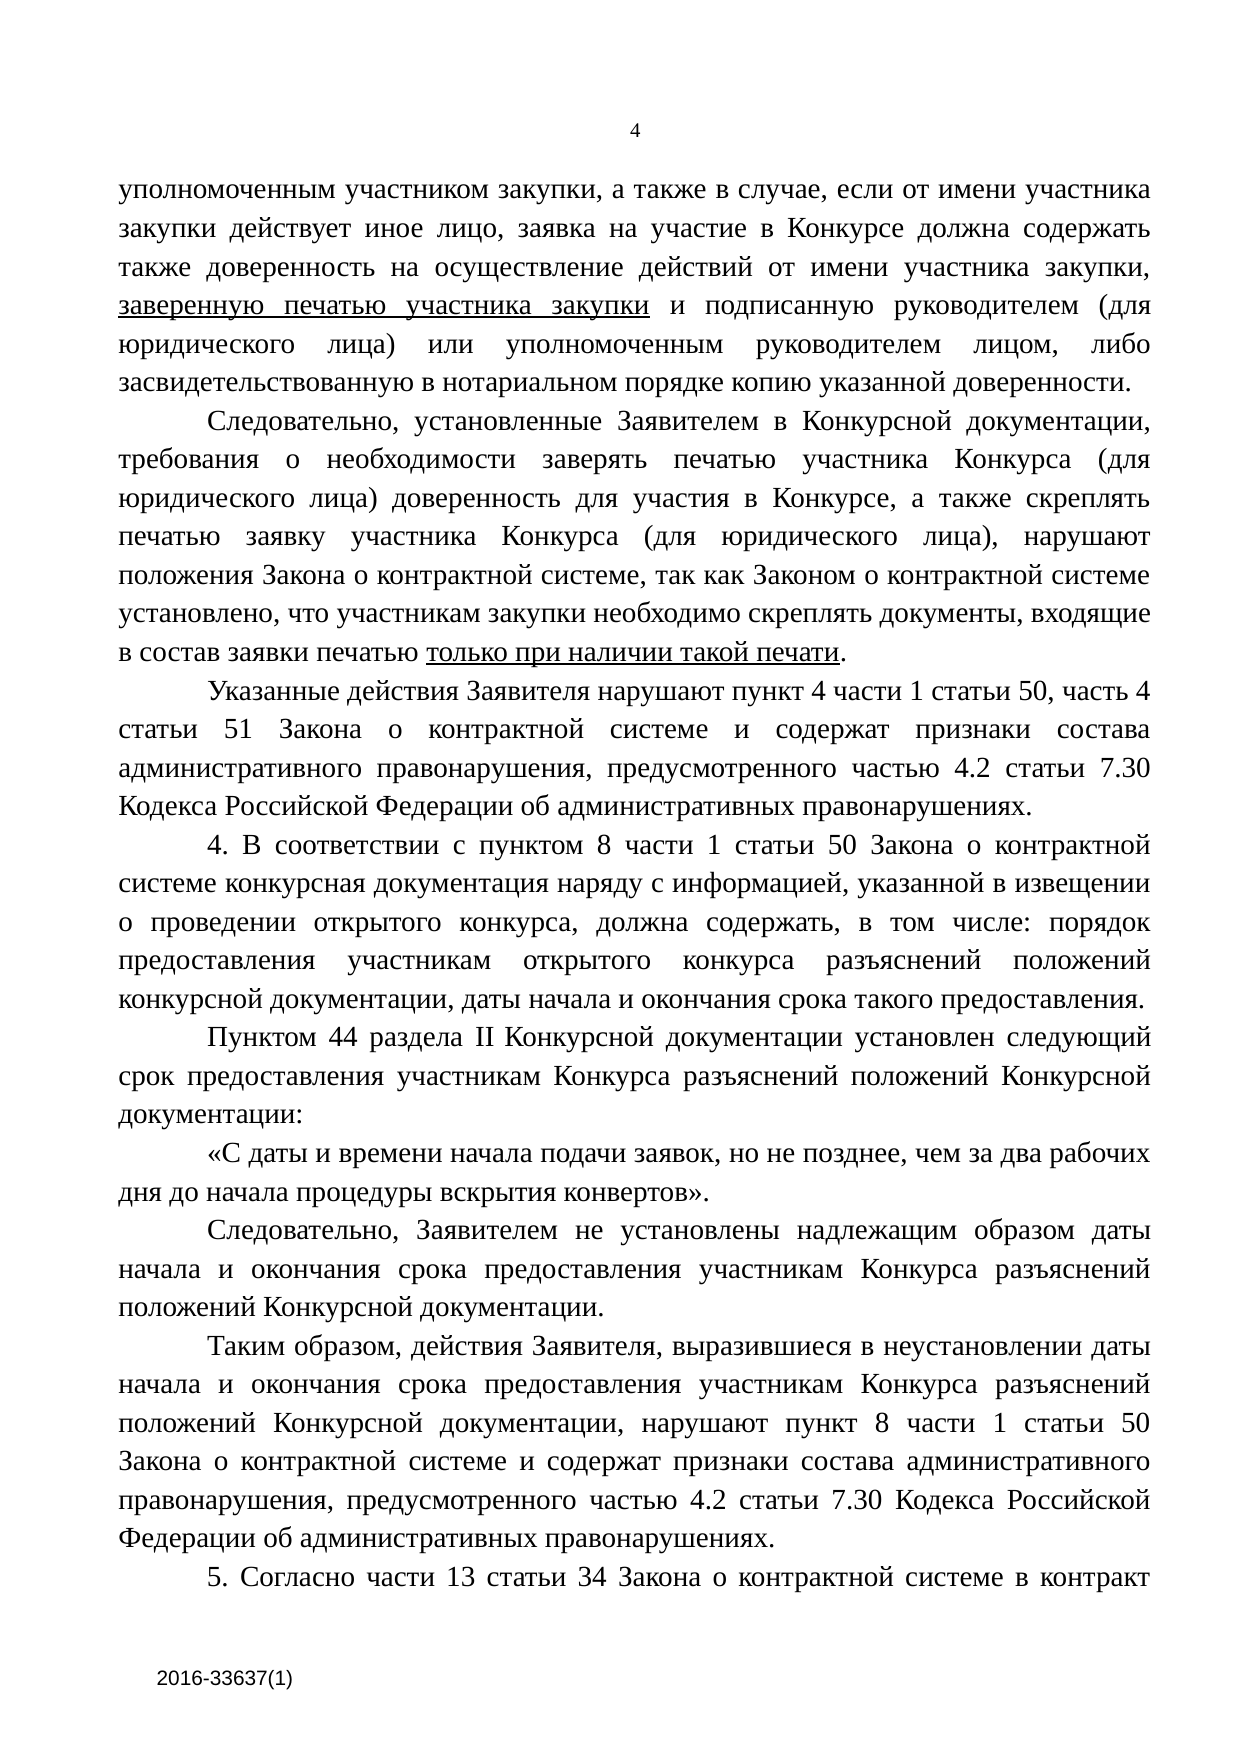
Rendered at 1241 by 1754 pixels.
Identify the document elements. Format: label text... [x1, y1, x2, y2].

text Следовательно, установленные Заявителем в Конкурсной документации, требования о необходимости заверять печатью участника Конкурса (для юридического лица) доверенность для участия в Конкурсе, а также скреплять печатью заявку участника Конкурса (для юридического лица), нарушают положения Закона о контрактной системе, так как Законом о контрактной системе установлено, что участникам закупки необходимо скреплять документы, входящие в состав заявки печатью только при наличии такой печати. [118, 403, 1152, 668]
text 5. Согласно части 13 статьи 34 Закона о контрактной системе в контракт [118, 1559, 1152, 1593]
text Пунктом 44 раздела II Конкурсной документации установлен следующий срок предоставления участникам Конкурса разъяснений положений Конкурсной документации: [118, 1019, 1152, 1130]
text Указанные действия Заявителя нарушают пункт 4 части 1 статьи 50, часть 4 статьи 51 Закона о контрактной системе и содержат признаки состава административного правонарушения, предусмотренного частью 4.2 статьи 7.30 Кодекса Российской Федерации об административных правонарушениях. [118, 673, 1152, 822]
text Таким образом, действия Заявителя, выразившиеся в неустановлении даты начала и окончания срока предоставления участникам Конкурса разъяснений положений Конкурсной документации, нарушают пункт 8 части 1 статьи 50 Закона о контрактной системе и содержат признаки состава административного правонарушения, предусмотренного частью 4.2 статьи 7.30 Кодекса Российской Федерации об административных правонарушениях. [118, 1328, 1152, 1554]
text «С даты и времени начала подачи заявок, но не позднее, чем за два рабочих дня до начала процедуры вскрытия конвертов». [118, 1135, 1152, 1207]
text 4. В соответствии с пунктом 8 части 1 статьи 50 Закона о контрактной системе конкурсная документация наряду с информацией, указанной в извещении о проведении открытого конкурса, должна содержать, в том числе: порядок предоставления участникам открытого конкурса разъяснений положений конкурсной документации, даты начала и окончания срока такого предоставления. [118, 827, 1152, 1014]
text уполномоченным участником закупки, а также в случае, если от имени участника закупки действует иное лицо, заявка на участие в Конкурсе должна содержать также доверенность на осуществление действий от имени участника закупки, заверенную печатью участника закупки и подписанную руководителем (для юридического лица) или уполномоченным руководителем лицом, либо засвидетельствованную в нотариальном порядке копию указанной доверенности. [118, 172, 1152, 398]
text Следовательно, Заявителем не установлены надлежащим образом даты начала и окончания срока предоставления участникам Конкурса разъяснений положений Конкурсной документации. [118, 1212, 1152, 1323]
